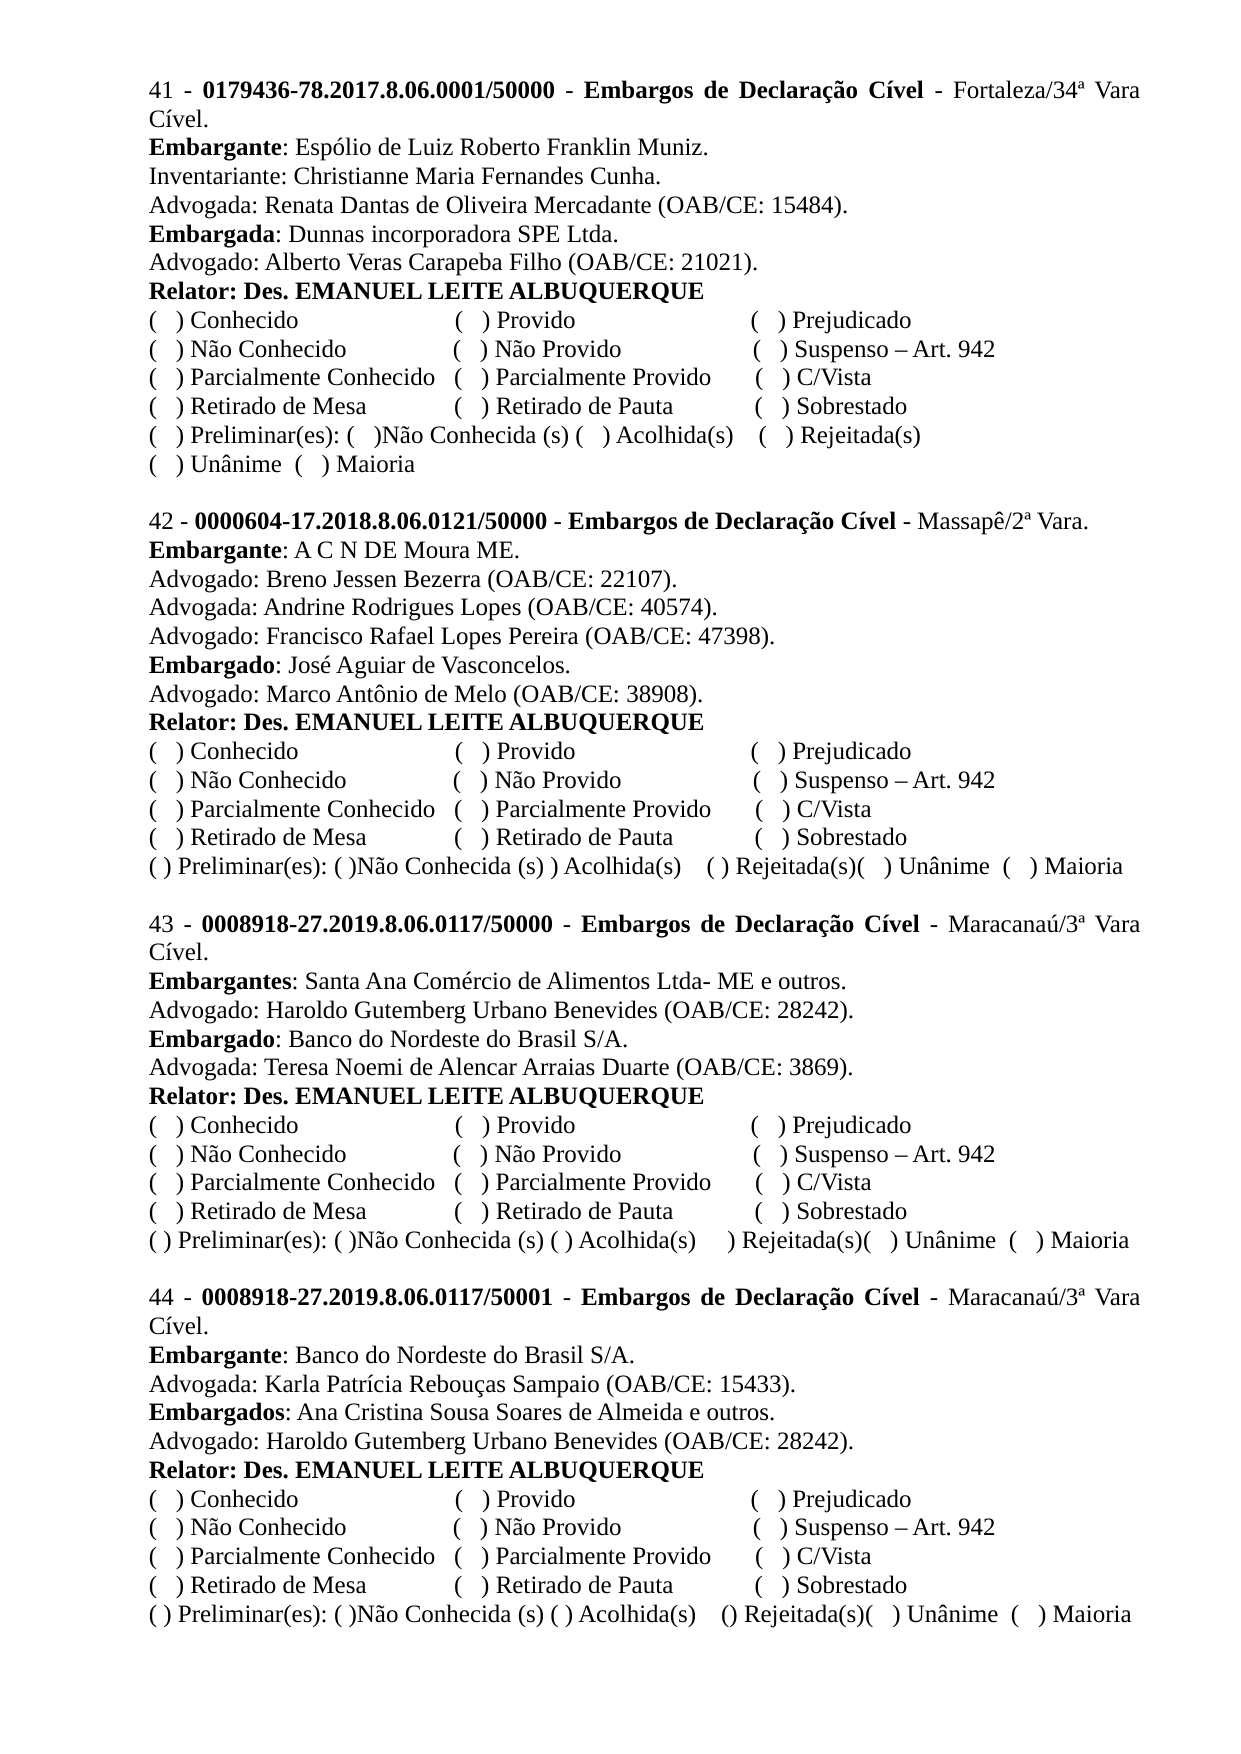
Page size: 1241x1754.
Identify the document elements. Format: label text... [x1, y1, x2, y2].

text Embargante: Banco do Nordeste do Brasil S/A. [148, 1340, 1141, 1369]
text ( ) Retirado de Mesa ( ) Retirado de Pauta ( ) Sobrestado [148, 1196, 1158, 1225]
text ( ) Retirado de Mesa ( ) Retirado de Pauta ( ) Sobrestado [148, 1570, 1158, 1599]
text Advogada: Andrine Rodrigues Lopes (OAB/CE: 40574). [148, 592, 1141, 621]
text Advogado: Francisco Rafael Lopes Pereira (OAB/CE: 47398). [148, 621, 1141, 650]
text ( ) Não Conhecido ( ) Não Provido ( ) Suspenso – Art. 942 [148, 1512, 1158, 1541]
text Advogado: Alberto Veras Carapeba Filho (OAB/CE: 21021). [148, 247, 1141, 276]
text Relator: Des. EMANUEL LEITE ALBUQUERQUE [148, 707, 1141, 736]
text ( ) Conhecido ( ) Provido ( ) Prejudicado [148, 1484, 1141, 1512]
text ( ) Não Conhecido ( ) Não Provido ( ) Suspenso – Art. 942 [148, 334, 1158, 362]
text Relator: Des. EMANUEL LEITE ALBUQUERQUE [148, 1081, 1141, 1110]
text Advogada: Renata Dantas de Oliveira Mercadante (OAB/CE: 15484). [148, 190, 1141, 219]
text Relator: Des. EMANUEL LEITE ALBUQUERQUE [148, 1455, 1141, 1484]
text ( ) Retirado de Mesa ( ) Retirado de Pauta ( ) Sobrestado [148, 822, 1158, 851]
text ( ) Retirado de Mesa ( ) Retirado de Pauta ( ) Sobrestado [148, 391, 1158, 420]
text Embargante: A C N DE Moura ME. [148, 535, 1141, 564]
text 41 - 0179436-78.2017.8.06.0001/50000 - Embargos de Declaração Cível - Fortaleza/34ª Vara Cível. [148, 75, 1141, 132]
text ( ) Parcialmente Conhecido ( ) Parcialmente Provido ( ) C/Vista [148, 1167, 1158, 1196]
text ( ) Preliminar(es): ( )Não Conhecida (s) ) Acolhida(s) ( ) Rejeitada(s)( ) Unânime ( ) Maioria [148, 851, 1158, 880]
text ( ) Preliminar(es): ( )Não Conhecida (s) ( ) Acolhida(s) ( ) Rejeitada(s) [148, 420, 1158, 449]
text Advogada: Teresa Noemi de Alencar Arraias Duarte (OAB/CE: 3869). [148, 1052, 1141, 1081]
text Advogado: Haroldo Gutemberg Urbano Benevides (OAB/CE: 28242). [148, 1426, 1141, 1455]
text Embargantes: Santa Ana Comércio de Alimentos Ltda- ME e outros. [148, 966, 1141, 995]
text Embargada: Dunnas incorporadora SPE Ltda. [148, 219, 1141, 247]
text 42 - 0000604-17.2018.8.06.0121/50000 - Embargos de Declaração Cível - Massapê/2ª Vara. [148, 506, 1141, 535]
text 43 - 0008918-27.2019.8.06.0117/50000 - Embargos de Declaração Cível - Maracanaú/3ª Vara Cível. [148, 909, 1141, 966]
text ( ) Não Conhecido ( ) Não Provido ( ) Suspenso – Art. 942 [148, 1139, 1158, 1167]
text Relator: Des. EMANUEL LEITE ALBUQUERQUE [148, 276, 1141, 305]
text ( ) Conhecido ( ) Provido ( ) Prejudicado [148, 1110, 1141, 1139]
text ( ) Parcialmente Conhecido ( ) Parcialmente Provido ( ) C/Vista [148, 1541, 1158, 1570]
text 44 - 0008918-27.2019.8.06.0117/50001 - Embargos de Declaração Cível - Maracanaú/3ª Vara Cível. [148, 1282, 1141, 1340]
text ( ) Preliminar(es): ( )Não Conhecida (s) ( ) Acolhida(s) ) Rejeitada(s)( ) Unânime ( ) Maioria [148, 1225, 1158, 1254]
text ( ) Unânime ( ) Maioria [148, 449, 1158, 477]
text ( ) Conhecido ( ) Provido ( ) Prejudicado [148, 736, 1141, 765]
text ( ) Preliminar(es): ( )Não Conhecida (s) ( ) Acolhida(s) () Rejeitada(s)( ) Unânime ( ) Maioria [148, 1599, 1158, 1627]
text ( ) Não Conhecido ( ) Não Provido ( ) Suspenso – Art. 942 [148, 765, 1158, 794]
text Embargados: Ana Cristina Sousa Soares de Almeida e outros. [148, 1397, 1141, 1426]
text Advogada: Karla Patrícia Rebouças Sampaio (OAB/CE: 15433). [148, 1369, 1141, 1397]
text ( ) Conhecido ( ) Provido ( ) Prejudicado [148, 305, 1141, 334]
text Embargante: Espólio de Luiz Roberto Franklin Muniz. [148, 132, 1141, 161]
text Inventariante: Christianne Maria Fernandes Cunha. [148, 161, 1141, 190]
text Embargado: Banco do Nordeste do Brasil S/A. [148, 1024, 1141, 1052]
text Advogado: Marco Antônio de Melo (OAB/CE: 38908). [148, 679, 1141, 707]
text Advogado: Haroldo Gutemberg Urbano Benevides (OAB/CE: 28242). [148, 995, 1141, 1024]
text ( ) Parcialmente Conhecido ( ) Parcialmente Provido ( ) C/Vista [148, 362, 1158, 391]
text ( ) Parcialmente Conhecido ( ) Parcialmente Provido ( ) C/Vista [148, 794, 1158, 822]
text Advogado: Breno Jessen Bezerra (OAB/CE: 22107). [148, 564, 1141, 592]
text Embargado: José Aguiar de Vasconcelos. [148, 650, 1141, 679]
